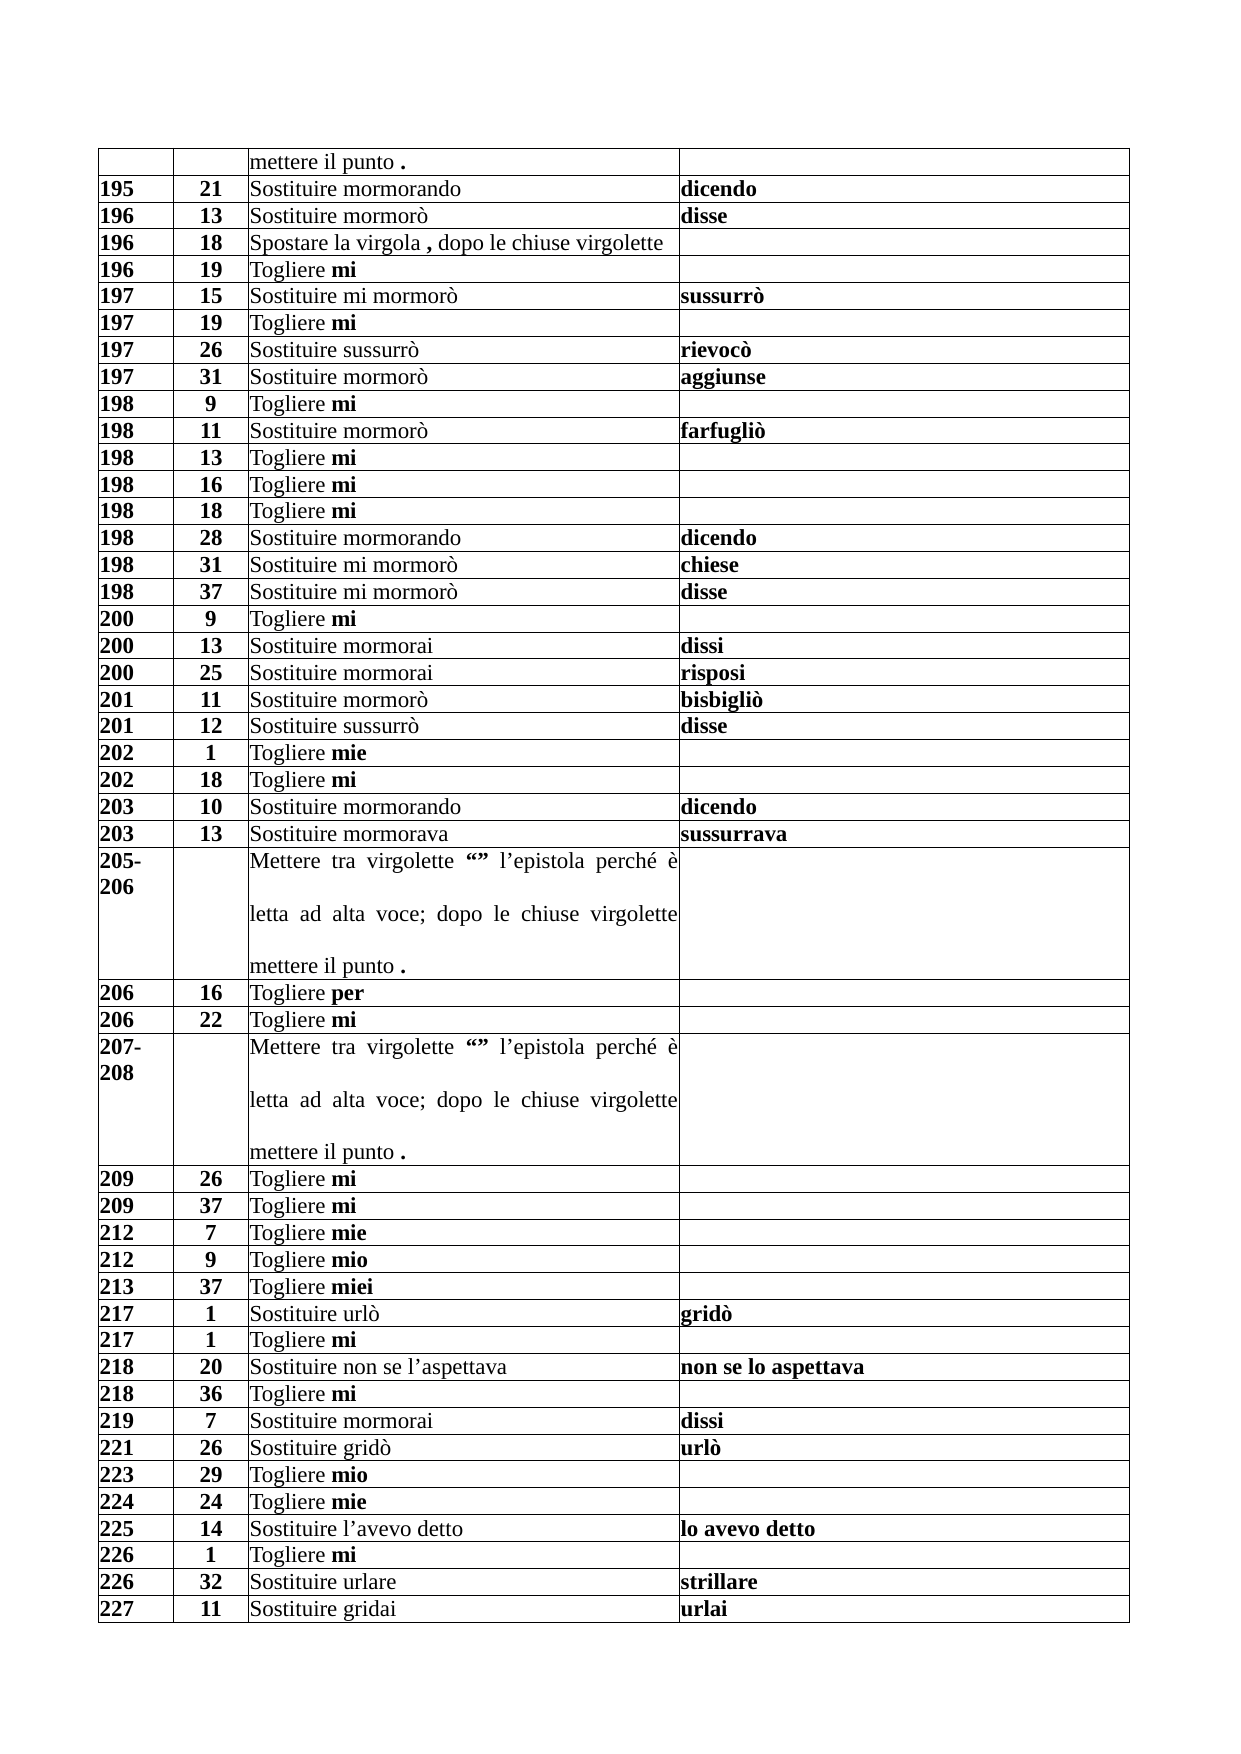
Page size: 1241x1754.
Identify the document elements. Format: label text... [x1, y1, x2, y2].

table_cell 203 [99, 794, 173, 819]
table_cell 209 [99, 1193, 173, 1218]
table_cell 200 [99, 659, 173, 685]
table_cell Togliere mi [249, 1007, 679, 1032]
table_cell 37 [174, 579, 248, 604]
table_cell Sostituire mi mormorò [249, 579, 679, 604]
table_cell Sostituire mormorò [249, 418, 679, 443]
table_cell [680, 1193, 1129, 1218]
table_cell Sostituire mormorò [249, 364, 679, 389]
table_cell sussurrava [680, 821, 1129, 846]
table_cell bisbigliò [680, 686, 1129, 712]
table_cell 226 [99, 1542, 173, 1568]
table_cell [99, 149, 173, 174]
table_cell 206 [99, 980, 173, 1006]
table_cell [680, 1488, 1129, 1514]
table_cell Sostituire non se l’aspettava [249, 1354, 679, 1380]
table_cell 198 [99, 552, 173, 578]
table_cell 213 [99, 1273, 173, 1299]
table_cell [680, 149, 1129, 174]
table_cell Sostituire mormorò [249, 203, 679, 228]
table_cell sussurrò [680, 283, 1129, 309]
table_cell 18 [174, 498, 248, 524]
table_cell 202 [99, 740, 173, 766]
table_cell Togliere mi [249, 1166, 679, 1192]
table_cell Sostituire mormorando [249, 176, 679, 201]
table_cell [680, 471, 1129, 497]
table_cell [680, 606, 1129, 631]
table_cell 11 [174, 1596, 248, 1622]
table_cell Sostituire gridai [249, 1596, 679, 1622]
table_cell Sostituire mormorai [249, 659, 679, 685]
table_cell [680, 256, 1129, 282]
table_cell 1 [174, 1300, 248, 1326]
table_cell Togliere mio [249, 1246, 679, 1272]
table_cell 9 [174, 391, 248, 416]
table_cell aggiunse [680, 364, 1129, 389]
table_cell Sostituire sussurrò [249, 337, 679, 363]
table_cell 7 [174, 1220, 248, 1245]
table_cell 217 [99, 1300, 173, 1326]
table_cell 223 [99, 1461, 173, 1487]
table_cell [174, 149, 248, 174]
table_cell 10 [174, 794, 248, 819]
table_cell 26 [174, 1166, 248, 1192]
table_cell Mettere tra virgolette “” l’epistola perché è letta ad alta voce; dopo le chiuse virgolette mettere il punto . [249, 848, 679, 979]
table_cell 218 [99, 1354, 173, 1380]
table_cell dissi [680, 1408, 1129, 1433]
table_cell Mettere tra virgolette “” l’epistola perché è letta ad alta voce; dopo le chiuse virgolette mettere il punto . [249, 1034, 679, 1165]
table_cell Sostituire l’avevo detto [249, 1515, 679, 1541]
table_cell 217 [99, 1327, 173, 1353]
table_cell Togliere mi [249, 444, 679, 470]
table_cell 9 [174, 1246, 248, 1272]
table_cell [680, 1381, 1129, 1407]
table_cell 225 [99, 1515, 173, 1541]
table_cell [680, 767, 1129, 793]
table_cell 37 [174, 1273, 248, 1299]
table_cell 24 [174, 1488, 248, 1514]
table_cell Togliere mi [249, 498, 679, 524]
table_cell 1 [174, 1327, 248, 1353]
table_cell mettere il punto . [249, 149, 679, 174]
table_cell 9 [174, 606, 248, 631]
table_cell Togliere miei [249, 1273, 679, 1299]
table_cell [680, 848, 1129, 979]
table_cell 31 [174, 364, 248, 389]
table_cell Sostituire mormorai [249, 1408, 679, 1433]
table_cell risposi [680, 659, 1129, 685]
table_cell 198 [99, 525, 173, 551]
table_cell 12 [174, 713, 248, 739]
table_cell [680, 1542, 1129, 1568]
table_cell 212 [99, 1220, 173, 1245]
table_cell 198 [99, 418, 173, 443]
table_cell Sostituire mormorando [249, 525, 679, 551]
table_cell 197 [99, 337, 173, 363]
table_cell gridò [680, 1300, 1129, 1326]
table_cell 224 [99, 1488, 173, 1514]
table_cell Togliere mie [249, 1488, 679, 1514]
table_cell 21 [174, 176, 248, 201]
table_cell 197 [99, 364, 173, 389]
table_cell Togliere mi [249, 471, 679, 497]
table_cell dicendo [680, 176, 1129, 201]
table_cell Togliere mi [249, 767, 679, 793]
table_cell 196 [99, 203, 173, 228]
table_cell 14 [174, 1515, 248, 1541]
table_cell 195 [99, 176, 173, 201]
table_cell Togliere mi [249, 606, 679, 631]
table_cell Togliere mi [249, 310, 679, 336]
table_cell [680, 1166, 1129, 1192]
table_cell Togliere mi [249, 391, 679, 416]
table_cell Sostituire mormorò [249, 686, 679, 712]
table_cell urlai [680, 1596, 1129, 1622]
table_cell Togliere mie [249, 740, 679, 766]
table_cell 198 [99, 579, 173, 604]
table_cell 198 [99, 498, 173, 524]
table_cell dicendo [680, 525, 1129, 551]
table_cell [680, 444, 1129, 470]
table_cell 13 [174, 203, 248, 228]
table_cell Spostare la virgola , dopo le chiuse virgolette [249, 229, 679, 255]
table_cell 28 [174, 525, 248, 551]
table_cell Togliere mi [249, 256, 679, 282]
table_cell 198 [99, 471, 173, 497]
table_cell 22 [174, 1007, 248, 1032]
table_cell [680, 1246, 1129, 1272]
table_cell 15 [174, 283, 248, 309]
table_cell 201 [99, 713, 173, 739]
table_cell 1 [174, 740, 248, 766]
table_cell Togliere mi [249, 1327, 679, 1353]
table_cell Sostituire sussurrò [249, 713, 679, 739]
table_cell Sostituire urlò [249, 1300, 679, 1326]
table_cell 196 [99, 256, 173, 282]
table_cell disse [680, 203, 1129, 228]
table_cell chiese [680, 552, 1129, 578]
table_cell 11 [174, 418, 248, 443]
table_cell 200 [99, 606, 173, 631]
table_cell 16 [174, 471, 248, 497]
table_cell 197 [99, 283, 173, 309]
table_cell 212 [99, 1246, 173, 1272]
table_cell rievocò [680, 337, 1129, 363]
table_cell 37 [174, 1193, 248, 1218]
table_cell 16 [174, 980, 248, 1006]
table_cell 19 [174, 256, 248, 282]
table_cell 29 [174, 1461, 248, 1487]
table_cell 18 [174, 767, 248, 793]
table_cell 205-206 [99, 848, 173, 979]
table_cell [680, 980, 1129, 1006]
table_cell [680, 1327, 1129, 1353]
table_cell 203 [99, 821, 173, 846]
table_cell lo avevo detto [680, 1515, 1129, 1541]
table_cell Sostituire mormorava [249, 821, 679, 846]
table_cell 20 [174, 1354, 248, 1380]
table_cell 32 [174, 1569, 248, 1595]
table_cell [680, 1007, 1129, 1032]
table_cell 218 [99, 1381, 173, 1407]
table_cell Sostituire gridò [249, 1435, 679, 1460]
table_cell Togliere mi [249, 1542, 679, 1568]
table_cell [680, 1034, 1129, 1165]
table_cell [174, 1034, 248, 1165]
table_cell 219 [99, 1408, 173, 1433]
table_cell 207-208 [99, 1034, 173, 1165]
table_cell non se lo aspettava [680, 1354, 1129, 1380]
table_cell 226 [99, 1569, 173, 1595]
table_cell [680, 229, 1129, 255]
table_cell 26 [174, 337, 248, 363]
table_cell 1 [174, 1542, 248, 1568]
table_cell 36 [174, 1381, 248, 1407]
table_cell 7 [174, 1408, 248, 1433]
table_cell Sostituire mi mormorò [249, 283, 679, 309]
table_cell 198 [99, 391, 173, 416]
table_cell Sostituire urlare [249, 1569, 679, 1595]
table_cell 19 [174, 310, 248, 336]
table_cell 31 [174, 552, 248, 578]
table_cell 13 [174, 444, 248, 470]
table_cell Sostituire mi mormorò [249, 552, 679, 578]
table_cell 206 [99, 1007, 173, 1032]
table_cell dissi [680, 633, 1129, 658]
table_cell [680, 310, 1129, 336]
table_cell 198 [99, 444, 173, 470]
table_cell [680, 740, 1129, 766]
table_cell Togliere per [249, 980, 679, 1006]
table_cell 200 [99, 633, 173, 658]
table_cell farfugliò [680, 418, 1129, 443]
table_cell [680, 1220, 1129, 1245]
table_cell 202 [99, 767, 173, 793]
table_cell 11 [174, 686, 248, 712]
table_cell disse [680, 713, 1129, 739]
table_cell disse [680, 579, 1129, 604]
table_cell 197 [99, 310, 173, 336]
table_cell Sostituire mormorai [249, 633, 679, 658]
table_cell urlò [680, 1435, 1129, 1460]
table_cell Togliere mie [249, 1220, 679, 1245]
table_cell Togliere mi [249, 1381, 679, 1407]
table_cell 221 [99, 1435, 173, 1460]
table_cell 196 [99, 229, 173, 255]
table_cell [680, 1461, 1129, 1487]
table_cell Togliere mio [249, 1461, 679, 1487]
table_cell 13 [174, 821, 248, 846]
table_cell 25 [174, 659, 248, 685]
table_cell strillare [680, 1569, 1129, 1595]
table_cell 13 [174, 633, 248, 658]
table_cell [174, 848, 248, 979]
table_cell 209 [99, 1166, 173, 1192]
table_cell 227 [99, 1596, 173, 1622]
table_cell 201 [99, 686, 173, 712]
table_cell 26 [174, 1435, 248, 1460]
table_cell [680, 391, 1129, 416]
table_cell [680, 498, 1129, 524]
table_cell [680, 1273, 1129, 1299]
table_cell Sostituire mormorando [249, 794, 679, 819]
table_cell Togliere mi [249, 1193, 679, 1218]
table_cell dicendo [680, 794, 1129, 819]
table_cell 18 [174, 229, 248, 255]
